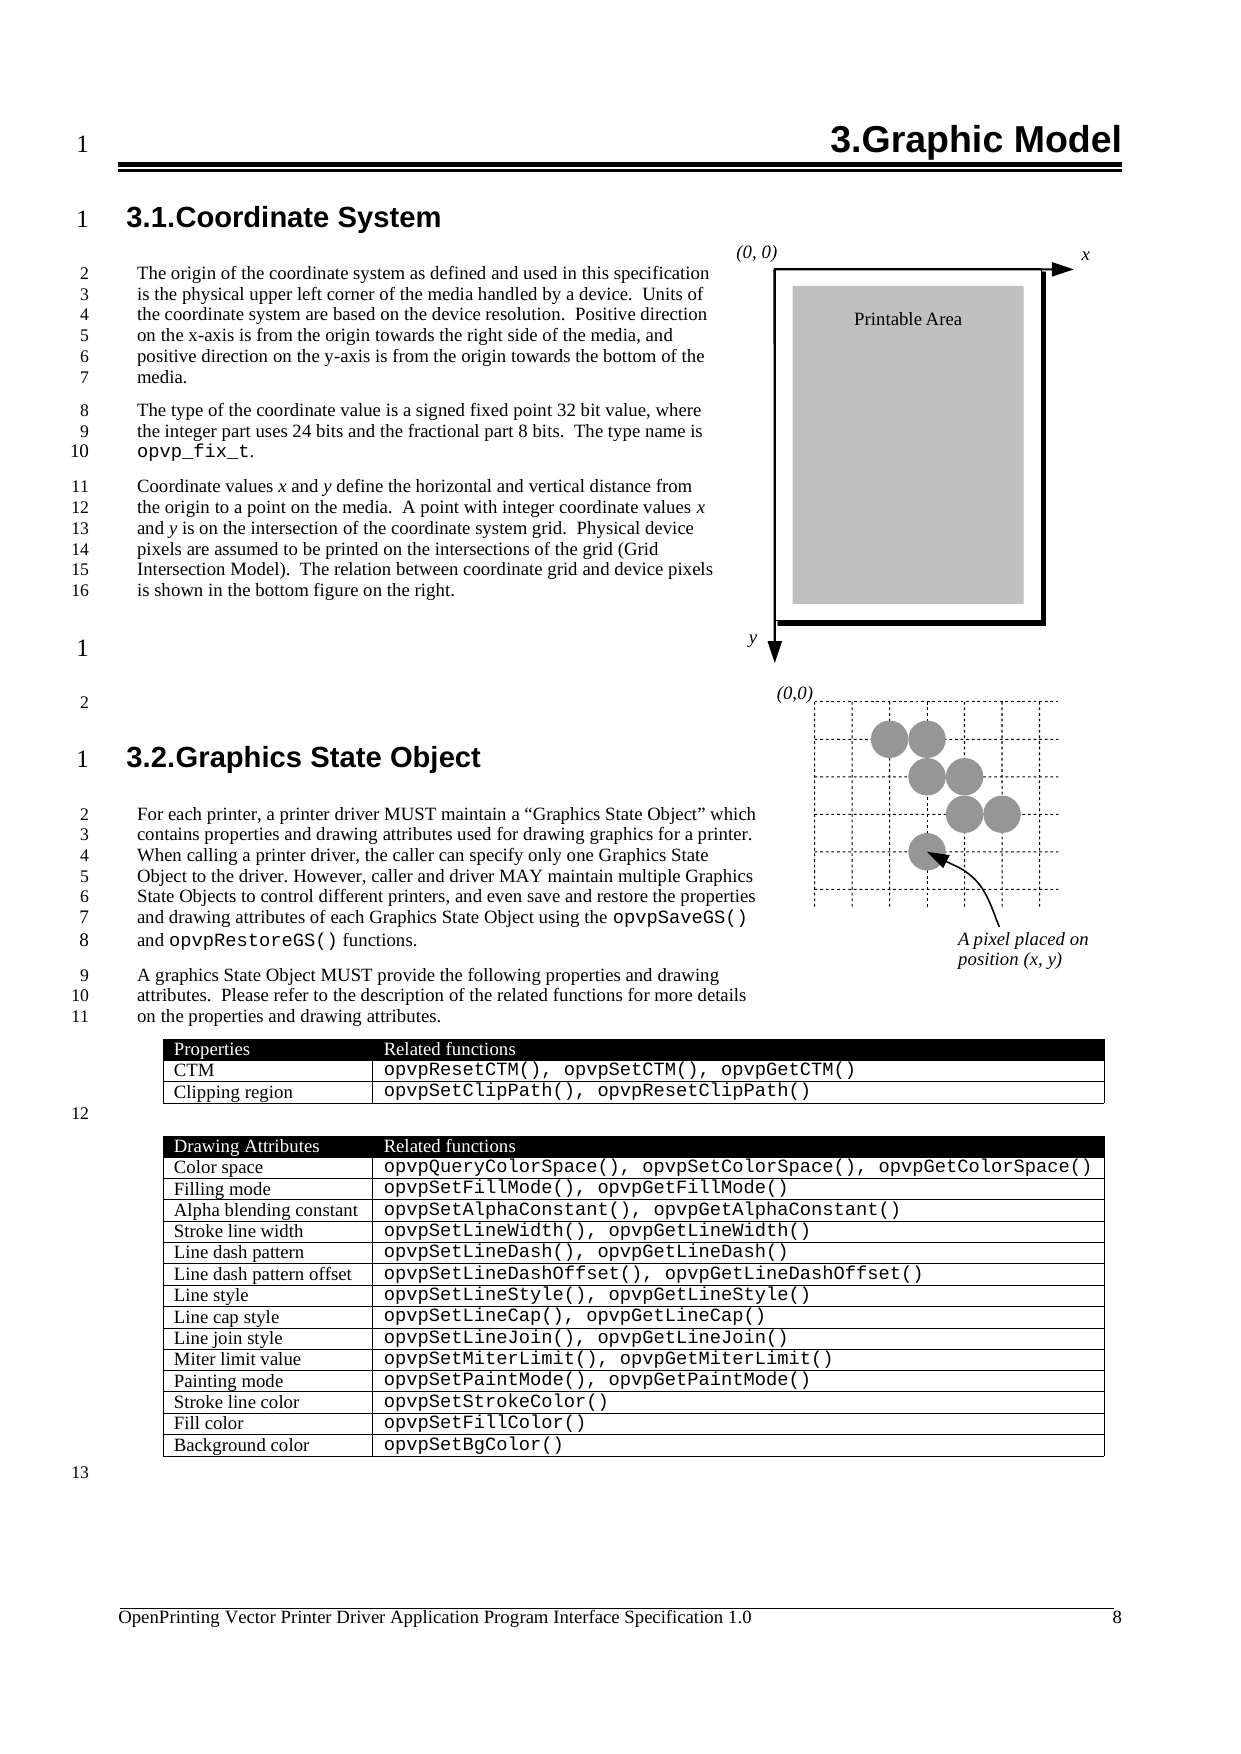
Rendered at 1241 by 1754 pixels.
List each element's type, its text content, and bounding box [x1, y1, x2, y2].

table_cell Background color [164, 1435, 372, 1456]
text [1046, 399, 1103, 463]
subtitle Graphic Model [118, 118, 1122, 162]
text A graphics State Object MUST provide the following properties and drawing attributes. Please refer to the description of the related functions for more details on the properties and drawing attributes. [137, 964, 1103, 1026]
table_cell Filling mode [164, 1179, 372, 1199]
table_cell Line cap style [164, 1307, 372, 1328]
text The origin of the coordinate system as defined and used in this specification is the physical upper left corner of the media handled by a device. Units of the coordinate system are based on the device resolution. Positive direction on the x-axis is from the origin towards the right side of the media, and positive direction on the y-axis is from the origin towards the bottom of the media. [137, 263, 1051, 387]
table_cell opvpResetCTM(), opvpSetCTM(), opvpGetCTM() [373, 1061, 1104, 1081]
subtitle [933, 741, 1103, 774]
table_header Drawing Attributes [164, 1137, 372, 1157]
table_cell Miter limit value [164, 1350, 372, 1370]
table_header Related functions [373, 1040, 1104, 1060]
table_header Related functions [373, 1137, 1104, 1157]
table_cell Fill color [164, 1414, 372, 1434]
table_cell Line join style [164, 1329, 372, 1349]
table_cell Alpha blending constant [164, 1200, 372, 1221]
table_cell Color space [164, 1158, 372, 1178]
table_cell opvpSetClipPath(), opvpResetClipPath() [373, 1082, 1104, 1103]
table_cell opvpSetLineCap(), opvpGetLineCap() [373, 1307, 1104, 1328]
text Coordinate values x and y define the horizontal and vertical distance from the origin to a point on the media. A point with integer coordinate values x and y is on the intersection of the coordinate system grid. Physical device pixels are assumed to be printed on the intersections of the grid (Grid Intersection Model). The relation between coordinate grid and device pixels is shown in the bottom figure on the right. [137, 476, 773, 600]
table_cell opvpQueryColorSpace(), opvpSetColorSpace(), opvpGetColorSpace() [373, 1158, 1104, 1178]
table_cell Painting mode [164, 1371, 372, 1391]
table_cell Clipping region [164, 1082, 372, 1103]
table_cell opvpSetMiterLimit(), opvpGetMiterLimit() [373, 1350, 1104, 1370]
table_header Properties [164, 1040, 372, 1060]
table_cell Line dash pattern [164, 1243, 372, 1263]
table_cell opvpSetFillMode(), opvpGetFillMode() [373, 1179, 1104, 1199]
table_cell opvpSetLineDash(), opvpGetLineDash() [373, 1243, 1104, 1263]
table_cell opvpSetLineJoin(), opvpGetLineJoin() [373, 1329, 1104, 1349]
subtitle Coordinate System [118, 201, 1122, 233]
table_cell opvpSetStrokeColor() [373, 1392, 1104, 1413]
table_cell opvpSetPaintMode(), opvpGetPaintMode() [373, 1371, 1104, 1391]
table_cell opvpSetLineDashOffset(), opvpGetLineDashOffset() [373, 1264, 1104, 1285]
text The type of the coordinate value is a signed fixed point 32 bit value, where the integer part uses 24 bits and the fractional part 8 bits. The type name is opvp_fix_t. [137, 399, 773, 463]
table_cell Stroke line width [164, 1222, 372, 1242]
table_cell opvpSetLineStyle(), opvpGetLineStyle() [373, 1286, 1104, 1306]
table_cell opvpSetBgColor() [373, 1435, 1104, 1456]
table_cell Line style [164, 1286, 372, 1306]
subtitle Graphics State Object [118, 741, 921, 774]
table_cell opvpSetAlphaConstant(), opvpGetAlphaConstant() [373, 1200, 1104, 1221]
table_cell Stroke line color [164, 1392, 372, 1413]
table_cell Line dash pattern offset [164, 1264, 372, 1285]
text For each printer, a printer driver MUST maintain a “Graphics State Object” which contains properties and drawing attributes used for drawing graphics for a printer. When calling a printer driver, the caller can specify only one Graphics State Object to the driver. However, caller and driver MAY maintain multiple Graphics State Objects to control different printers, and even save and restore the properties and drawing attributes of each Graphics State Object using the opvpSaveGS() and opvpRestoreGS() functions. [137, 803, 1103, 952]
table_cell opvpSetFillColor() [373, 1414, 1104, 1434]
table_cell opvpSetLineWidth(), opvpGetLineWidth() [373, 1222, 1104, 1242]
table_cell CTM [164, 1061, 372, 1081]
